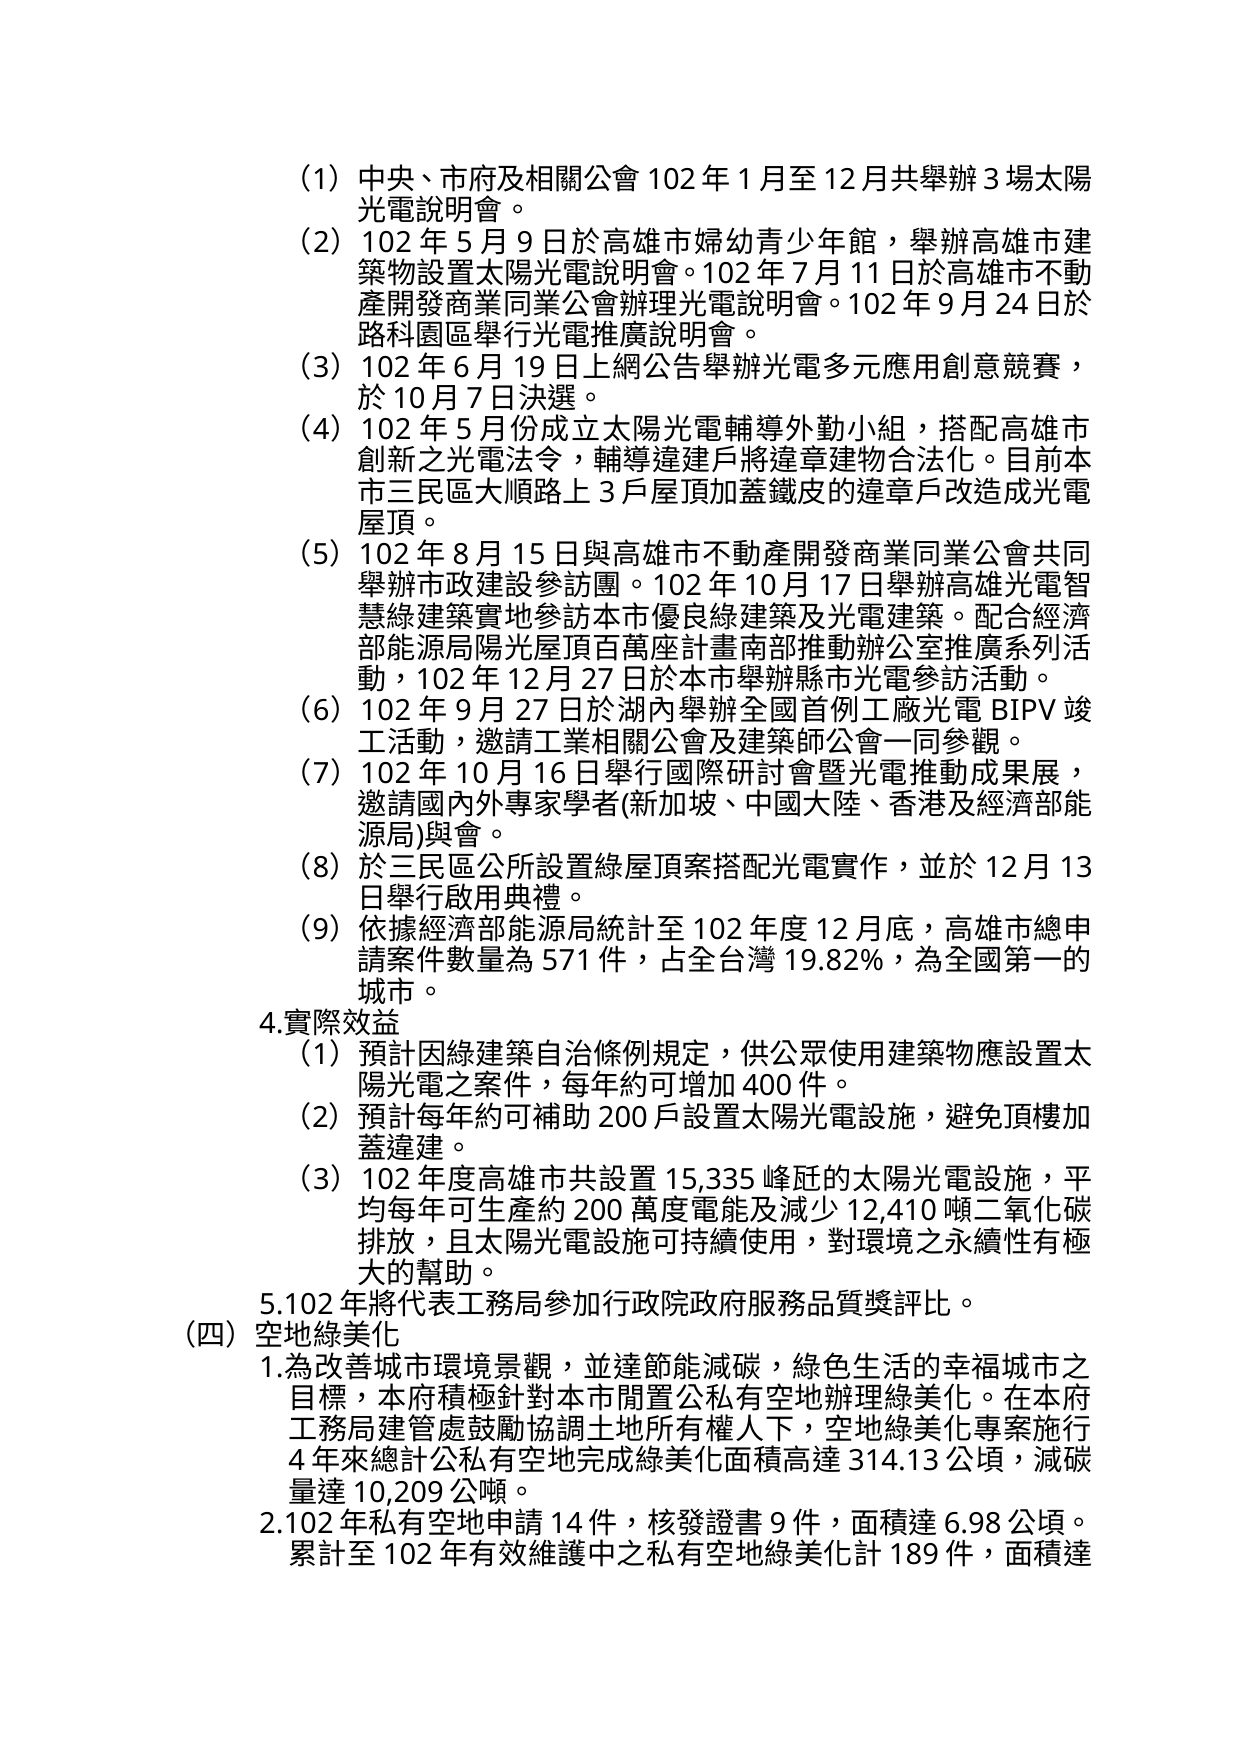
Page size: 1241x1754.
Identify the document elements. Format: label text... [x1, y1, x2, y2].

text （7）102年10月16日舉行國際研討會暨光電推動成果展，邀請國內外專家學者(新加坡、中國大陸、香港及經濟部能源局)與會。 [283, 758, 1092, 852]
text （8）於三民區公所設置綠屋頂案搭配光電實作，並於12月13日舉行啟用典禮。 [283, 852, 1092, 914]
text （6）102年9月27日於湖內舉辦全國首例工廠光電BIPV竣工活動，邀請工業相關公會及建築師公會一同參觀。 [283, 696, 1092, 758]
text 2.102年私有空地申請14件，核發證書9件，面積達6.98公頃。累計至102年有效維護中之私有空地綠美化計189件，面積達48.18公頃，有效改善環境衛生與市容觀瞻，減少病媒蚊孳生，增加市民優質休憩空間及整體居住品質提升。 [259, 1508, 1092, 1571]
text 4.實際效益 [259, 1008, 1092, 1039]
text （1）預計因綠建築自治條例規定，供公眾使用建築物應設置太陽光電之案件，每年約可增加400件。 [283, 1039, 1092, 1102]
text （3）102年度高雄市共設置15,335峰瓩的太陽光電設施，平均每年可生產約200萬度電能及減少12,410噸二氧化碳排放，且太陽光電設施可持續使用，對環境之永續性有極大的幫助。 [283, 1164, 1092, 1289]
text 5.102年將代表工務局參加行政院政府服務品質獎評比。 [259, 1289, 1092, 1321]
text （3）102年6月19日上網公告舉辦光電多元應用創意競賽，於10月7日決選。 [283, 352, 1092, 414]
text （2）102年5月9日於高雄市婦幼青少年館，舉辦高雄市建築物設置太陽光電說明會。102年7月11日於高雄市不動產開發商業同業公會辦理光電說明會。102年9月24日於路科園區舉行光電推廣說明會。 [283, 227, 1092, 352]
text （5）102年8月15日與高雄市不動產開發商業同業公會共同舉辦市政建設參訪團。102年10月17日舉辦高雄光電智慧綠建築實地參訪本市優良綠建築及光電建築。配合經濟部能源局陽光屋頂百萬座計畫南部推動辦公室推廣系列活動，102年12月27日於本市舉辦縣市光電參訪活動。 [283, 539, 1092, 696]
text （4）102年5月份成立太陽光電輔導外勤小組，搭配高雄市創新之光電法令，輔導違建戶將違章建物合法化。目前本市三民區大順路上3戶屋頂加蓋鐵皮的違章戶改造成光電屋頂。 [283, 414, 1092, 539]
text 1.為改善城市環境景觀，並達節能減碳，綠色生活的幸福城市之目標，本府積極針對本市閒置公私有空地辦理綠美化。在本府工務局建管處鼓勵協調土地所有權人下，空地綠美化專案施行4年來總計公私有空地完成綠美化面積高達314.13公頃，減碳量達10,209公噸。 [259, 1352, 1092, 1508]
text （9）依據經濟部能源局統計至102年度12月底，高雄市總申請案件數量為571件，占全台灣19.82%，為全國第一的城市。 [283, 914, 1092, 1008]
text （四）空地綠美化 [148, 1321, 1092, 1352]
text （1）中央、市府及相關公會102年1月至12月共舉辦3場太陽光電說明會。 [283, 164, 1092, 227]
text （2）預計每年約可補助200戶設置太陽光電設施，避免頂樓加蓋違建。 [283, 1102, 1092, 1164]
